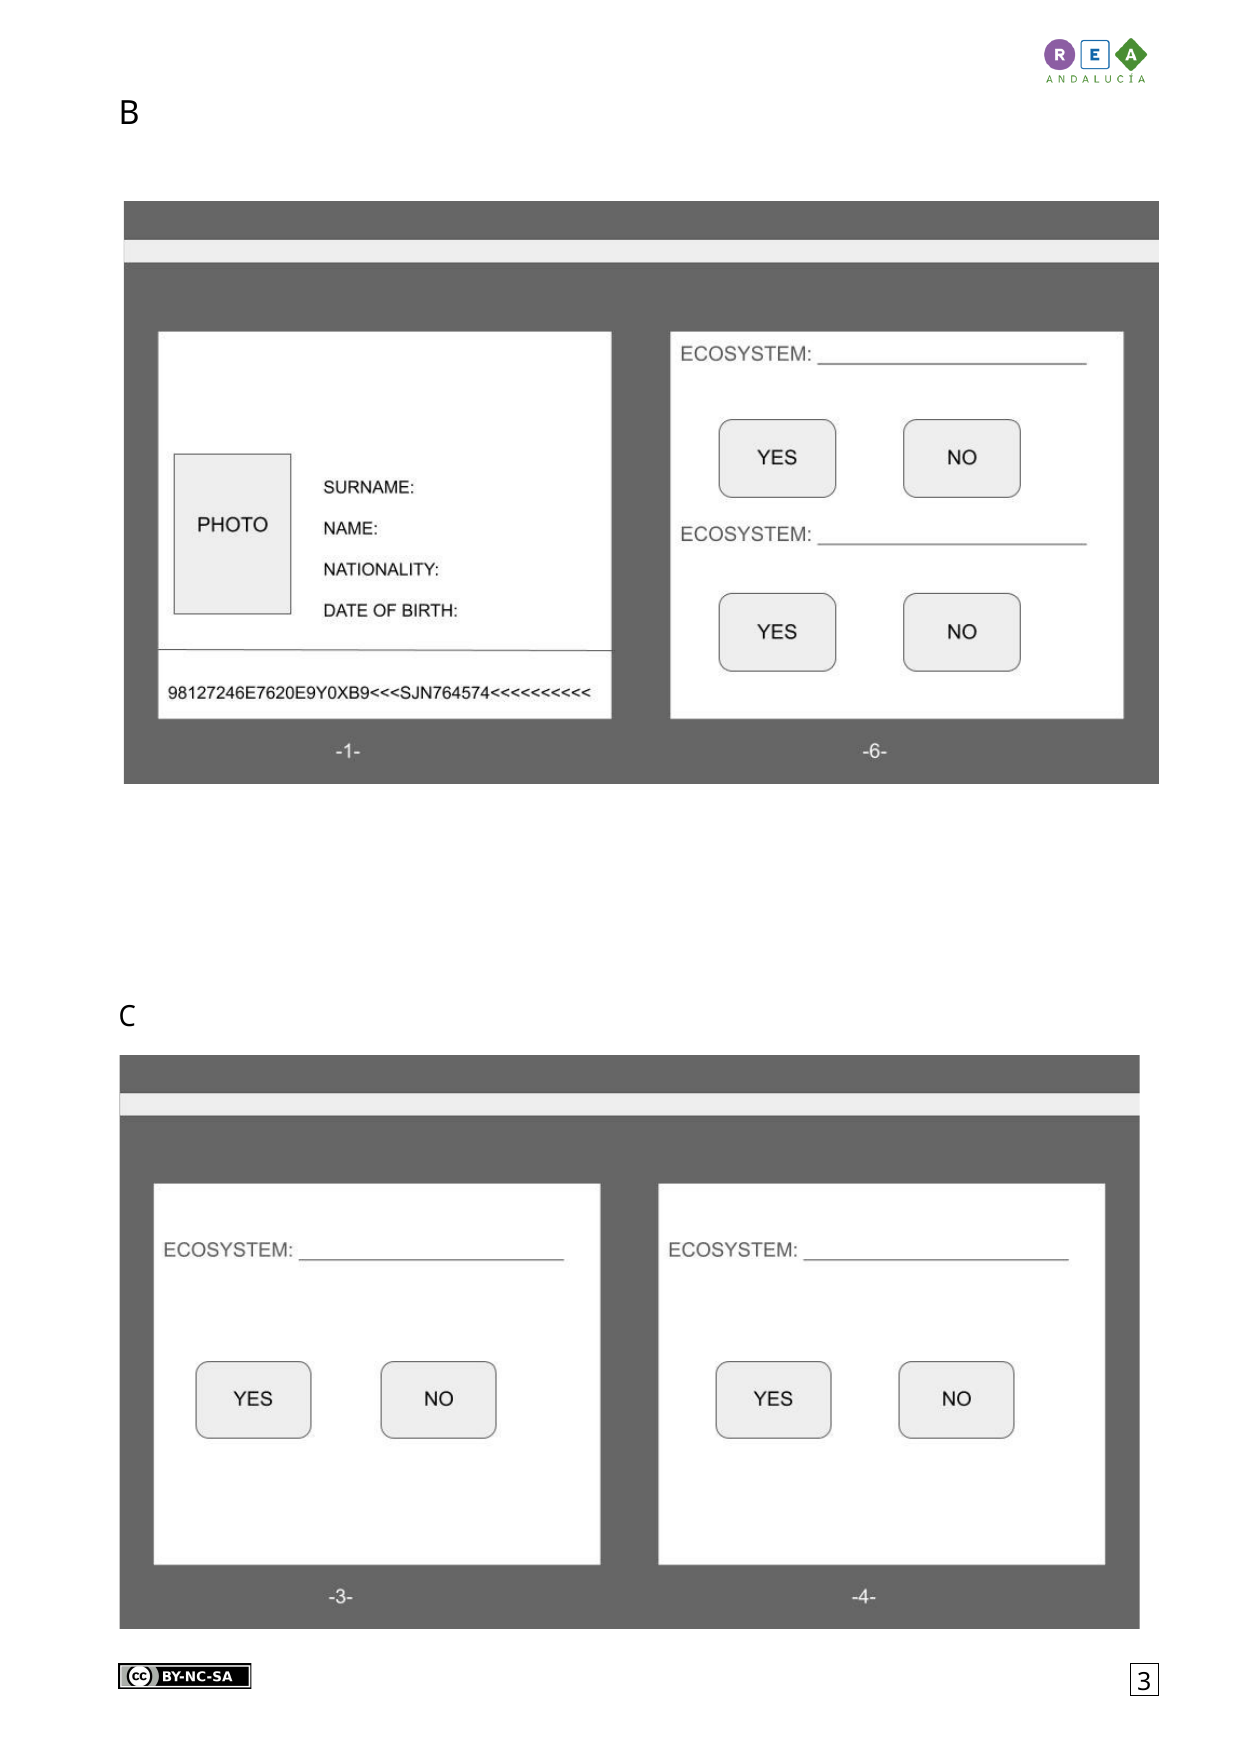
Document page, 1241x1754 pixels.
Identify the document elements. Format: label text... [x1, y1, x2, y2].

picture [118, 1663, 252, 1689]
picture [119, 1055, 1140, 1629]
text B [118, 89, 1169, 134]
picture [1039, 33, 1148, 88]
picture [123, 201, 1159, 784]
text C [118, 995, 1169, 1035]
